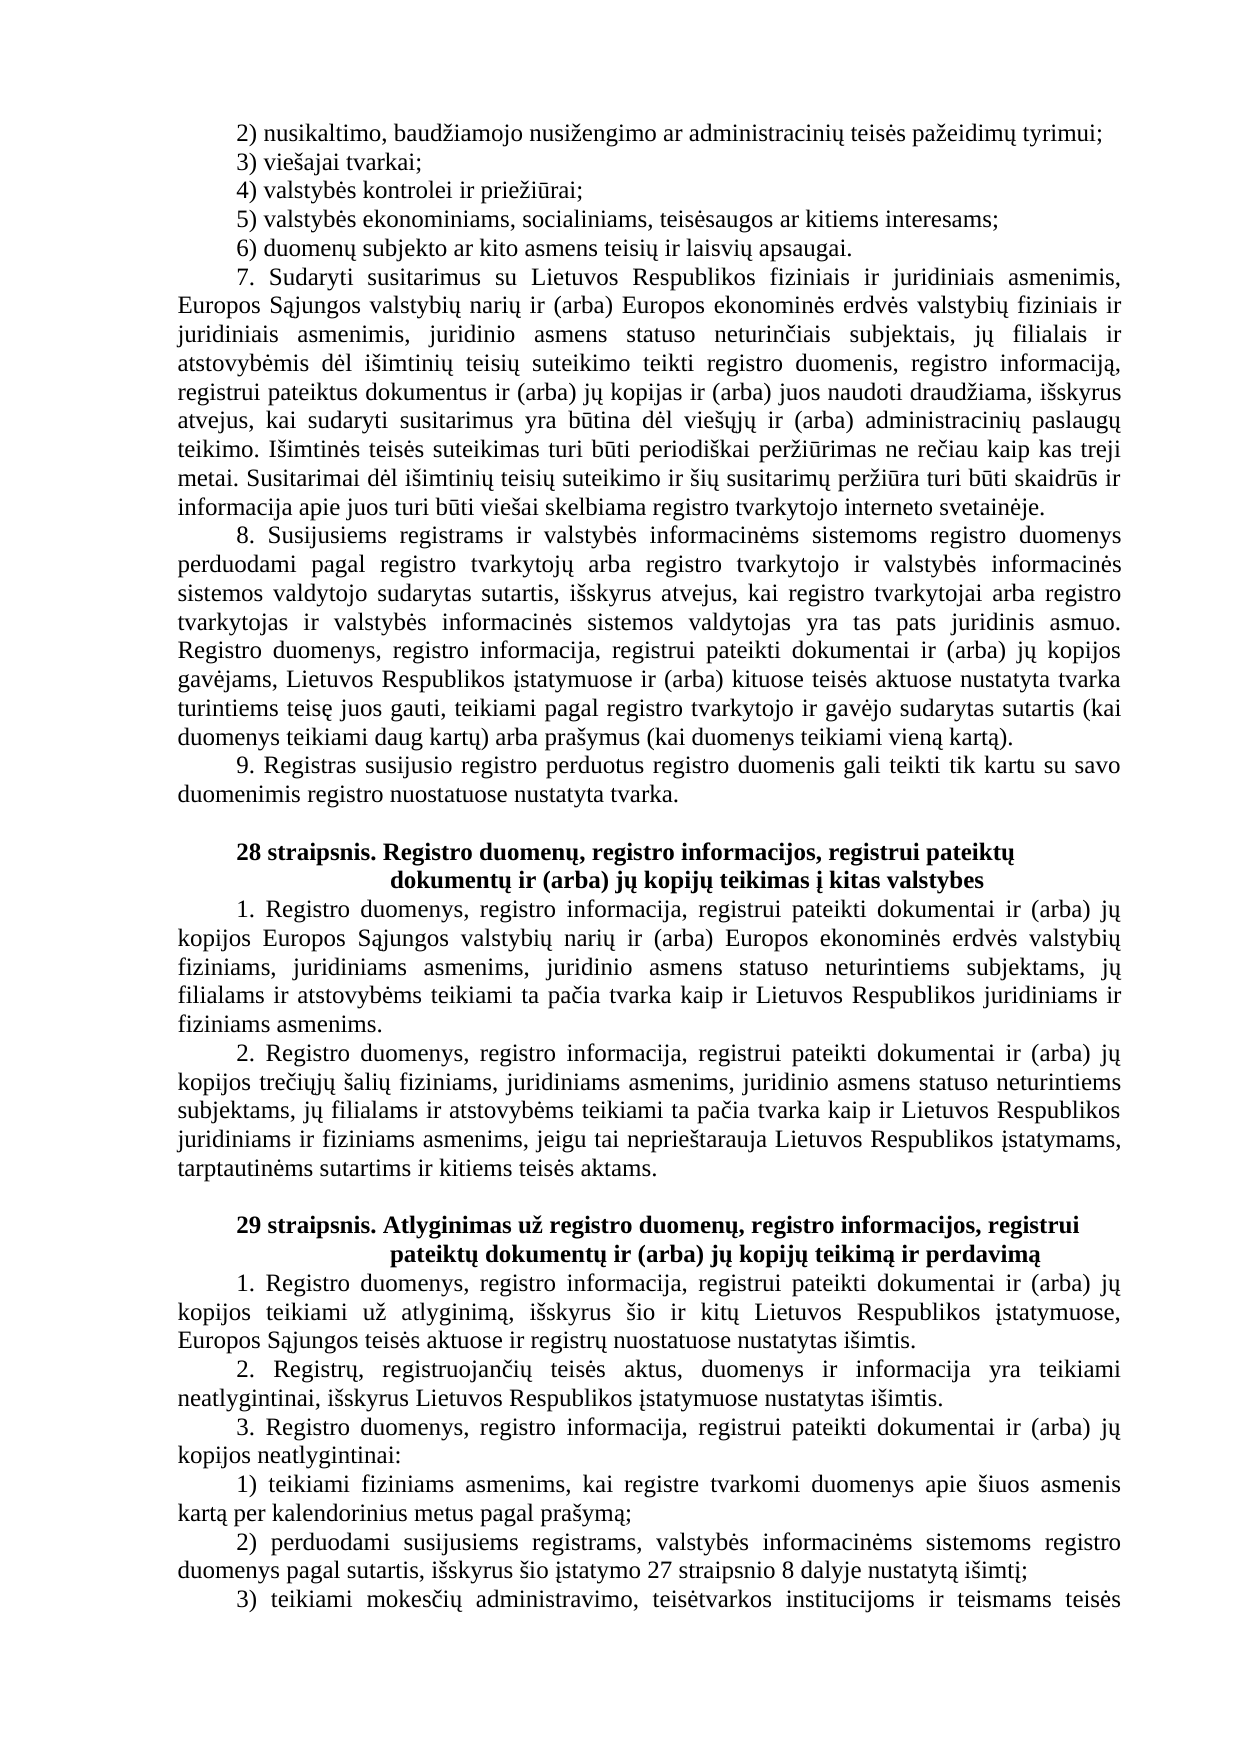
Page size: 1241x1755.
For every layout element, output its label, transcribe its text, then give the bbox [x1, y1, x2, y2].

text 4) valstybės kontrolei ir priežiūrai; [177, 176, 1122, 204]
text 3. Registro duomenys, registro informacija, registrui pateikti dokumentai ir (arba) jų kopijos neatlygintinai: [177, 1412, 1122, 1469]
text 2) nusikaltimo, baudžiamojo nusižengimo ar administracinių teisės pažeidimų tyrimui; [177, 118, 1122, 147]
text 1) teikiami fiziniams asmenims, kai registre tvarkomi duomenys apie šiuos asmenis kartą per kalendorinius metus pagal prašymą; [177, 1469, 1122, 1527]
text 1. Registro duomenys, registro informacija, registrui pateikti dokumentai ir (arba) jų kopijos Europos Sąjungos valstybių narių ir (arba) Europos ekonominės erdvės valstybių fiziniams, juridiniams asmenims, juridinio asmens statuso neturintiems subjektams, jų filialams ir atstovybėms teikiami ta pačia tvarka kaip ir Lietuvos Respublikos juridiniams ir fiziniams asmenims. [177, 894, 1122, 1038]
text 2. Registro duomenys, registro informacija, registrui pateikti dokumentai ir (arba) jų kopijos trečiųjų šalių fiziniams, juridiniams asmenims, juridinio asmens statuso neturintiems subjektams, jų filialams ir atstovybėms teikiami ta pačia tvarka kaip ir Lietuvos Respublikos juridiniams ir fiziniams asmenims, jeigu tai neprieštarauja Lietuvos Respublikos įstatymams, tarptautinėms sutartims ir kitiems teisės aktams. [177, 1038, 1122, 1182]
text 5) valstybės ekonominiams, socialiniams, teisėsaugos ar kitiems interesams; [177, 204, 1122, 233]
text 2) perduodami susijusiems registrams, valstybės informacinėms sistemoms registro duomenys pagal sutartis, išskyrus šio įstatymo 27 straipsnio 8 dalyje nustatytą išimtį; [177, 1527, 1122, 1584]
text 7. Sudaryti susitarimus su Lietuvos Respublikos fiziniais ir juridiniais asmenimis, Europos Sąjungos valstybių narių ir (arba) Europos ekonominės erdvės valstybių fiziniais ir juridiniais asmenimis, juridinio asmens statuso neturinčiais subjektais, jų filialais ir atstovybėmis dėl išimtinių teisių suteikimo teikti registro duomenis, registro informaciją, registrui pateiktus dokumentus ir (arba) jų kopijas ir (arba) juos naudoti draudžiama, išskyrus atvejus, kai sudaryti susitarimus yra būtina dėl viešųjų ir (arba) administracinių paslaugų teikimo. Išimtinės teisės suteikimas turi būti periodiškai peržiūrimas ne rečiau kaip kas treji metai. Susitarimai dėl išimtinių teisių suteikimo ir šių susitarimų peržiūra turi būti skaidrūs ir informacija apie juos turi būti viešai skelbiama registro tvarkytojo interneto svetainėje. [177, 262, 1122, 521]
text 8. Susijusiems registrams ir valstybės informacinėms sistemoms registro duomenys perduodami pagal registro tvarkytojų arba registro tvarkytojo ir valstybės informacinės sistemos valdytojo sudarytas sutartis, išskyrus atvejus, kai registro tvarkytojai arba registro tvarkytojas ir valstybės informacinės sistemos valdytojas yra tas pats juridinis asmuo. Registro duomenys, registro informacija, registrui pateikti dokumentai ir (arba) jų kopijos gavėjams, Lietuvos Respublikos įstatymuose ir (arba) kituose teisės aktuose nustatyta tvarka turintiems teisę juos gauti, teikiami pagal registro tvarkytojo ir gavėjo sudarytas sutartis (kai duomenys teikiami daug kartų) arba prašymus (kai duomenys teikiami vieną kartą). [177, 521, 1122, 751]
text 1. Registro duomenys, registro informacija, registrui pateikti dokumentai ir (arba) jų kopijos teikiami už atlyginimą, išskyrus šio ir kitų Lietuvos Respublikos įstatymuose, Europos Sąjungos teisės aktuose ir registrų nuostatuose nustatytas išimtis. [177, 1268, 1122, 1354]
text 28 straipsnis. Registro duomenų, registro informacijos, registrui pateiktų dokumentų ir (arba) jų kopijų teikimas į kitas valstybes [236, 837, 1122, 894]
text 6) duomenų subjekto ar kito asmens teisių ir laisvių apsaugai. [177, 233, 1122, 262]
text 9. Registras susijusio registro perduotus registro duomenis gali teikti tik kartu su savo duomenimis registro nuostatuose nustatyta tvarka. [177, 751, 1122, 808]
text 29 straipsnis. Atlyginimas už registro duomenų, registro informacijos, registrui pateiktų dokumentų ir (arba) jų kopijų teikimą ir perdavimą [236, 1211, 1122, 1268]
text 3) viešajai tvarkai; [177, 147, 1122, 176]
text 3) teikiami mokesčių administravimo, teisėtvarkos institucijoms ir teismams teisės [177, 1584, 1122, 1613]
text 2. Registrų, registruojančių teisės aktus, duomenys ir informacija yra teikiami neatlygintinai, išskyrus Lietuvos Respublikos įstatymuose nustatytas išimtis. [177, 1354, 1122, 1412]
